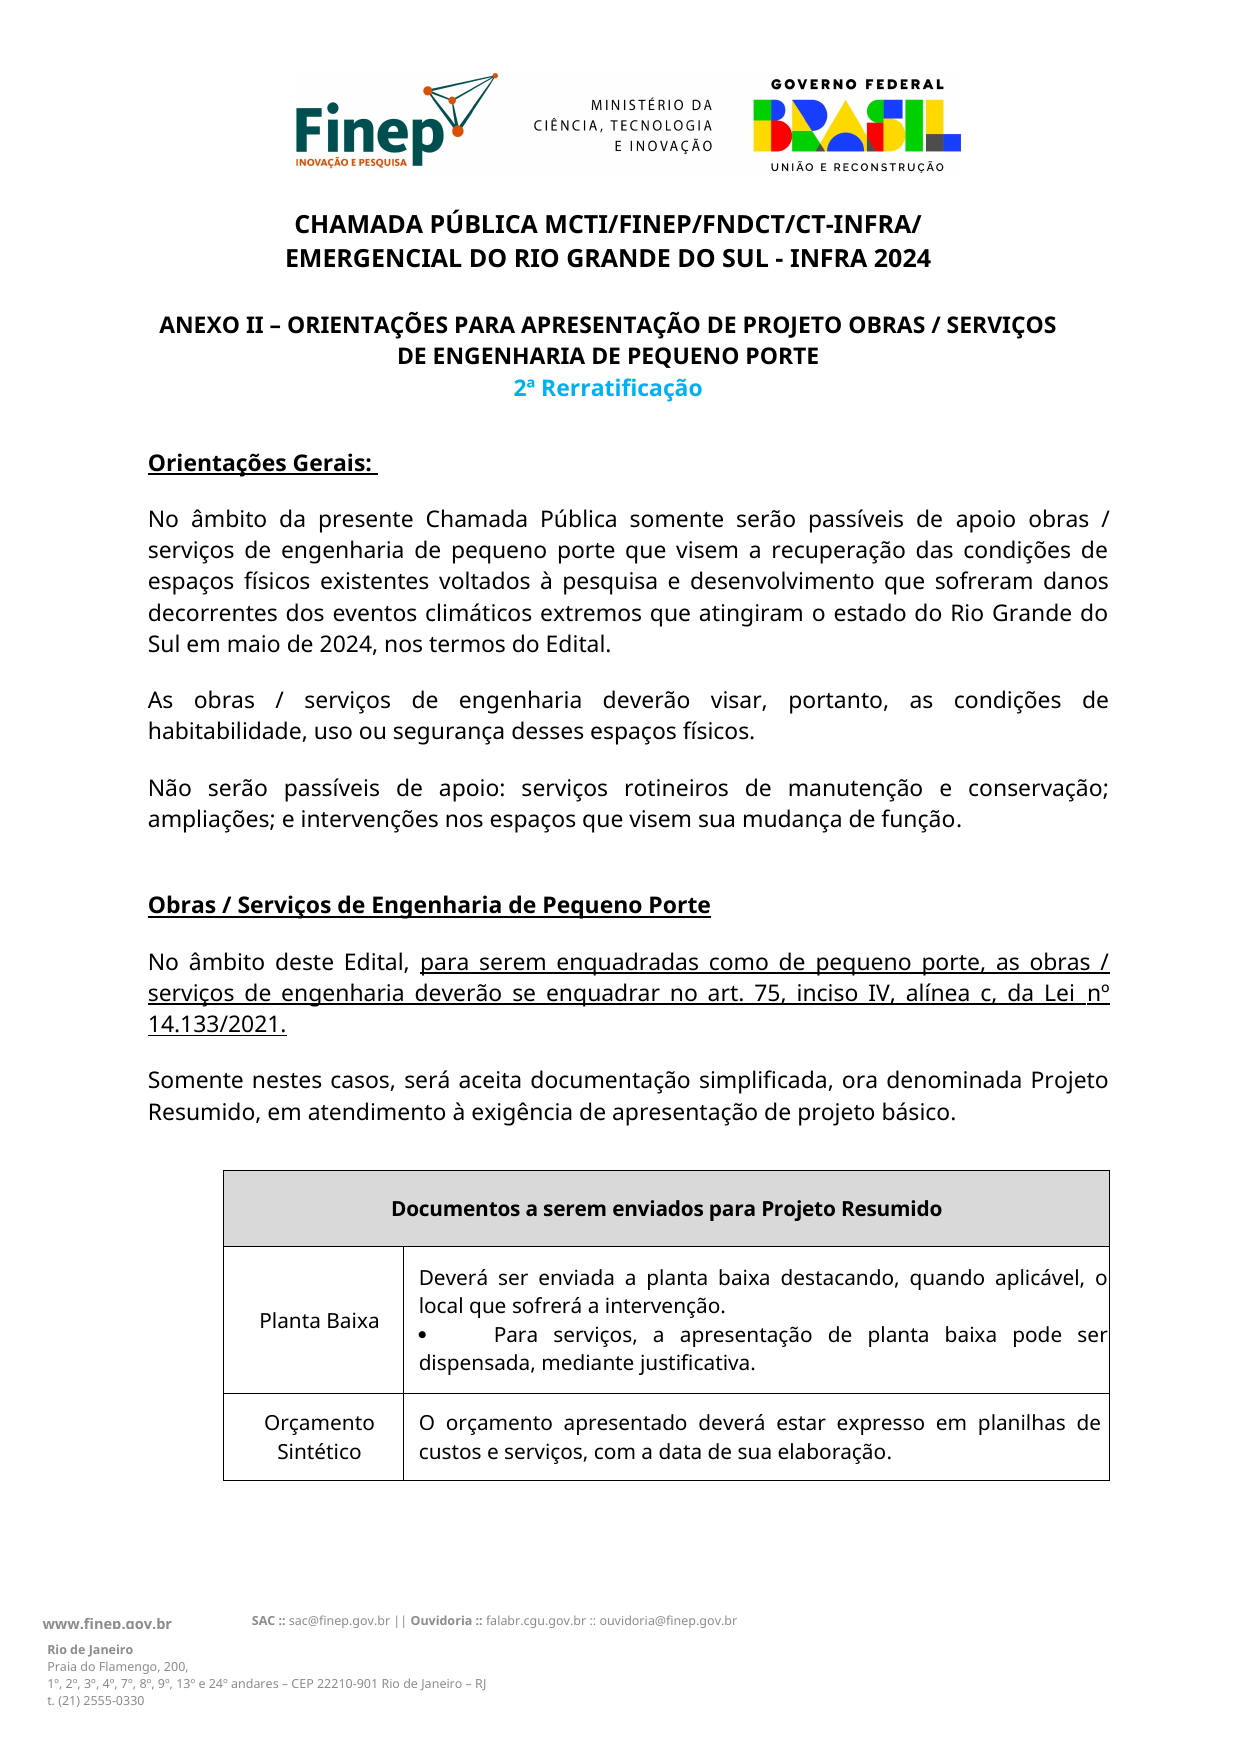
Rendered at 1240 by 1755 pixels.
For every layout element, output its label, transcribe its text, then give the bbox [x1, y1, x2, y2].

table_cell Deverá ser enviada a planta baixa destacando, quando aplicável, o local que sofrerá a intervenção. Para serviços, a apresentação de planta baixa pode ser dispensada, mediante justificativa. [404, 1247, 1109, 1393]
text CHAMADA PÚBLICA MCTI/FINEP/FNDCT/CT-INFRA/ [148, 207, 1068, 241]
subtitle Orientações Gerais: [148, 446, 1110, 478]
subtitle As obras / serviços de engenharia deverão visar, portanto, as condições de habitabilidade, uso ou segurança desses espaços físicos. [148, 684, 1110, 746]
subtitle No âmbito da presente Chamada Pública somente serão passíveis de apoio obras / serviços de engenharia de pequeno porte que visem a recuperação das condições de espaços físicos existentes voltados à pesquisa e desenvolvimento que sofreram danos decorrentes dos eventos climáticos extremos que atingiram o estado do Rio Grande do Sul em maio de 2024, nos termos do Edital. [148, 503, 1110, 659]
text EMERGENCIAL DO RIO GRANDE DO SUL - INFRA 2024 [148, 241, 1068, 275]
table_cell O orçamento apresentado deverá estar expresso em planilhas de custos e serviços, com a data de sua elaboração. [404, 1394, 1109, 1480]
table_cell Orçamento Sintético [224, 1394, 403, 1480]
text 2ª Rerratificação [148, 371, 1068, 403]
table_cell Planta Baixa [224, 1247, 403, 1393]
subtitle No âmbito deste Edital, para serem enquadradas como de pequeno porte, as obras / serviços de engenharia deverão se enquadrar no art. 75, inciso IV, alínea c, da Lei nº [148, 946, 1110, 1003]
subtitle Não serão passíveis de apoio: serviços rotineiros de manutenção e conservação; ampliações; e intervenções nos espaços que visem sua mudança de função. [148, 771, 1110, 834]
subtitle 14.133/2021. [148, 1004, 1110, 1039]
text ANEXO II – ORIENTAÇÕES PARA APRESENTAÇÃO DE PROJETO OBRAS / SERVIÇOS DE ENGENHARIA DE PEQUENO PORTE [148, 309, 1068, 371]
table_header Documentos a serem enviados para Projeto Resumido [224, 1171, 1109, 1246]
subtitle Somente nestes casos, será aceita documentação simplificada, ora denominada Projeto Resumido, em atendimento à exigência de apresentação de projeto básico. [148, 1064, 1110, 1127]
subtitle Obras / Serviços de Engenharia de Pequeno Porte [148, 889, 1110, 921]
